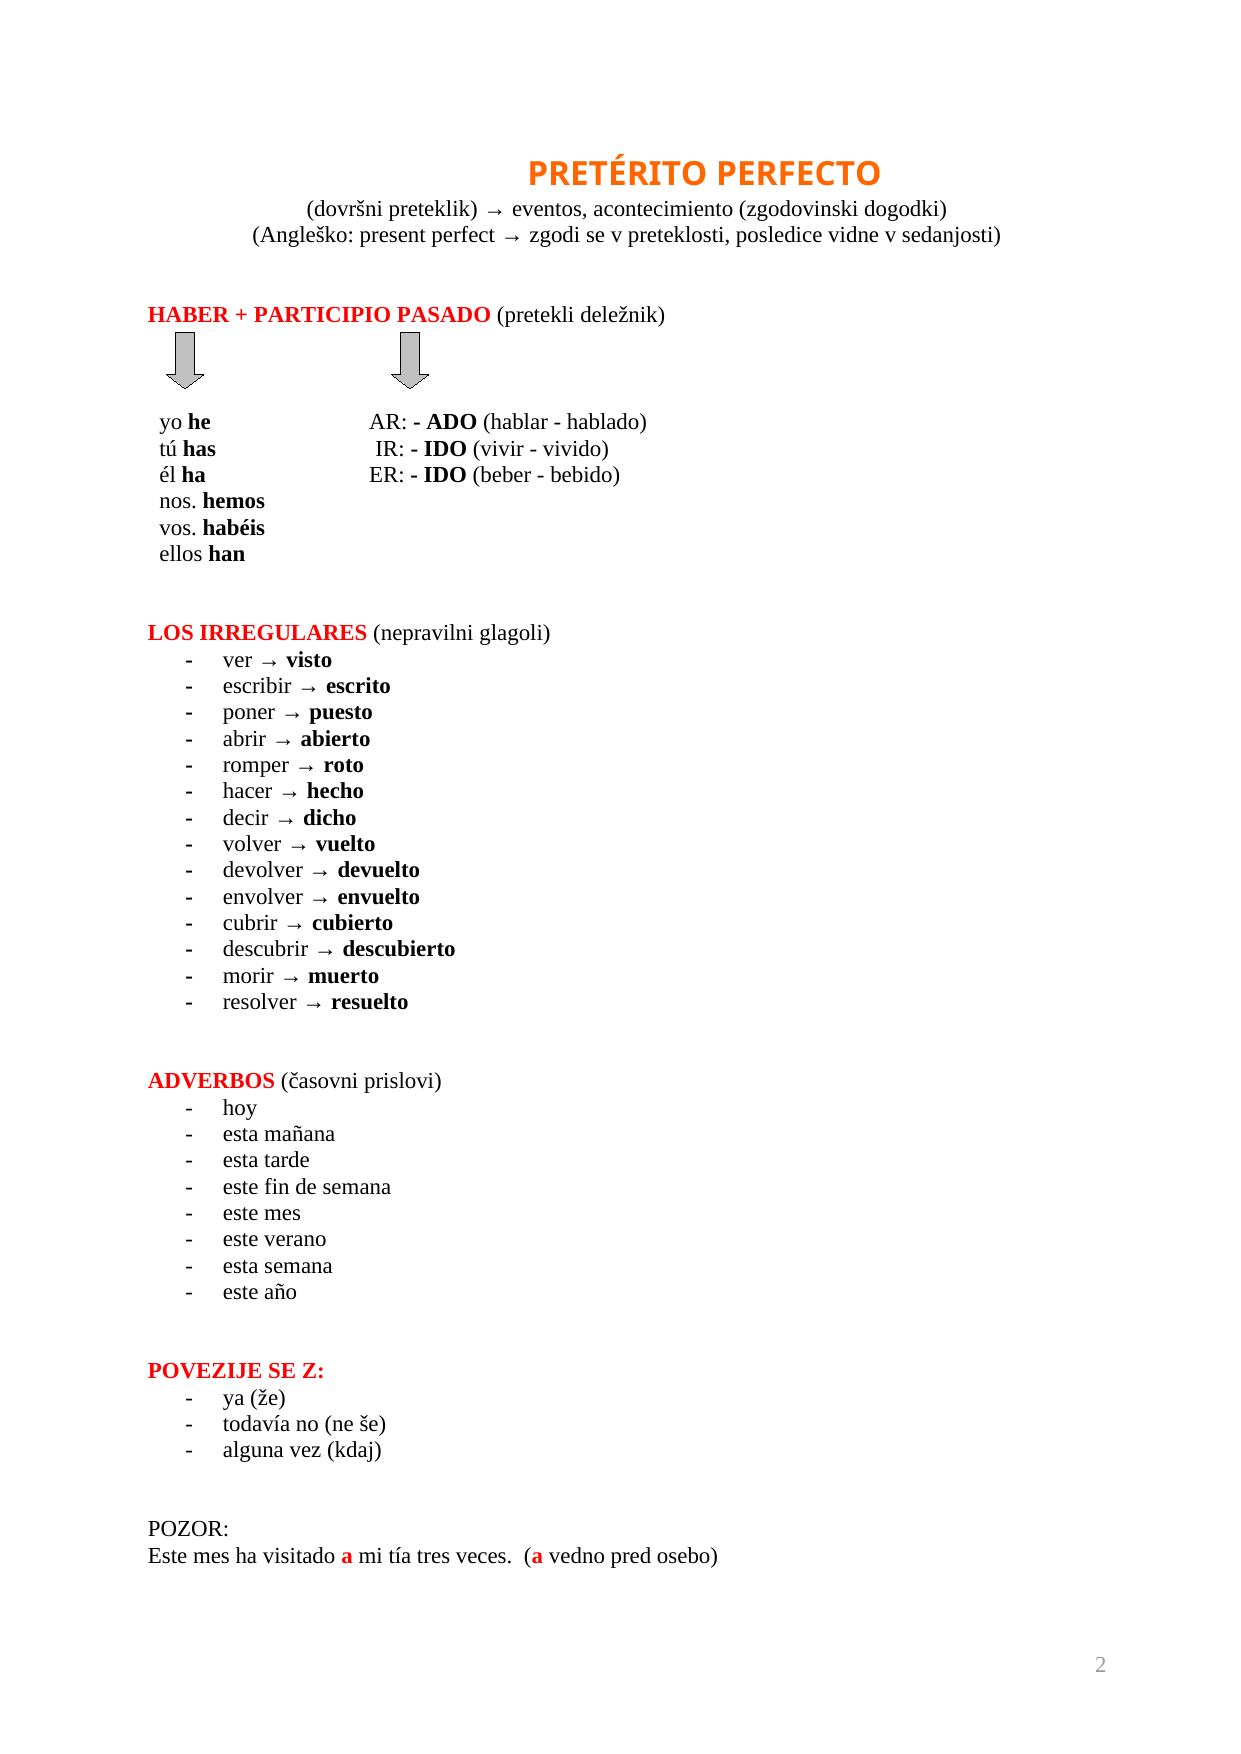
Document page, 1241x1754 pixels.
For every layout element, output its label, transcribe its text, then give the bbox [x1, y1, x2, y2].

text nos. hemos [148, 487, 1106, 514]
list devolver → devuelto [185, 856, 1106, 883]
text (dovršni preteklik) → eventos, acontecimiento (zgodovinski dogodki) [148, 195, 1106, 222]
list esta mañana [185, 1120, 1106, 1146]
list escribir → escrito [185, 672, 1106, 698]
text POZOR: [148, 1515, 1106, 1542]
list volver → vuelto [185, 830, 1106, 856]
list poner → puesto [185, 698, 1106, 725]
list ya (že) [185, 1383, 1106, 1410]
list decir → dicho [185, 804, 1106, 830]
list romper → roto [185, 751, 1106, 777]
list hacer → hecho [185, 777, 1106, 804]
list abrir → abierto [185, 725, 1106, 751]
list cubrir → cubierto [185, 909, 1106, 936]
list esta semana [185, 1252, 1106, 1278]
list este año [185, 1278, 1106, 1304]
text Povezije se z: [148, 1357, 1106, 1383]
list esta tarde [185, 1146, 1106, 1173]
text vos. habéis [148, 514, 1106, 540]
text Este mes ha visitado a mi tía tres veces. (a vedno pred osebo) [148, 1542, 1106, 1568]
text tú has IR: - IDO (vivir - vivido) [148, 435, 1106, 461]
list envolver → envuelto [185, 883, 1106, 909]
list este fin de semana [185, 1173, 1106, 1199]
list descubrir → descubierto [185, 936, 1106, 962]
list todavía no (ne še) [185, 1410, 1106, 1436]
text él ha ER: - IDO (beber - bebido) [148, 461, 1106, 487]
text PRETÉRITO PERFECTO [148, 150, 1106, 195]
list resolver → resuelto [185, 988, 1106, 1014]
text (Angleško: present perfect → zgodi se v preteklosti, posledice vidne v sedanjosti) [148, 222, 1106, 248]
list ver → visto [185, 646, 1106, 672]
list este verano [185, 1225, 1106, 1252]
text ADVERBOS (časovni prislovi) [148, 1067, 1106, 1094]
text LOS IRREGULARES (nepravilni glagoli) [148, 619, 1106, 646]
list morir → muerto [185, 962, 1106, 988]
text ellos han [148, 540, 1106, 567]
text yo he AR: - ADO (hablar - hablado) [148, 408, 1106, 435]
list alguna vez (kdaj) [185, 1436, 1106, 1463]
list este mes [185, 1199, 1106, 1225]
text HABER + PARTICIPIO PASADO (pretekli deležnik) [148, 301, 1106, 327]
list hoy [185, 1094, 1106, 1120]
